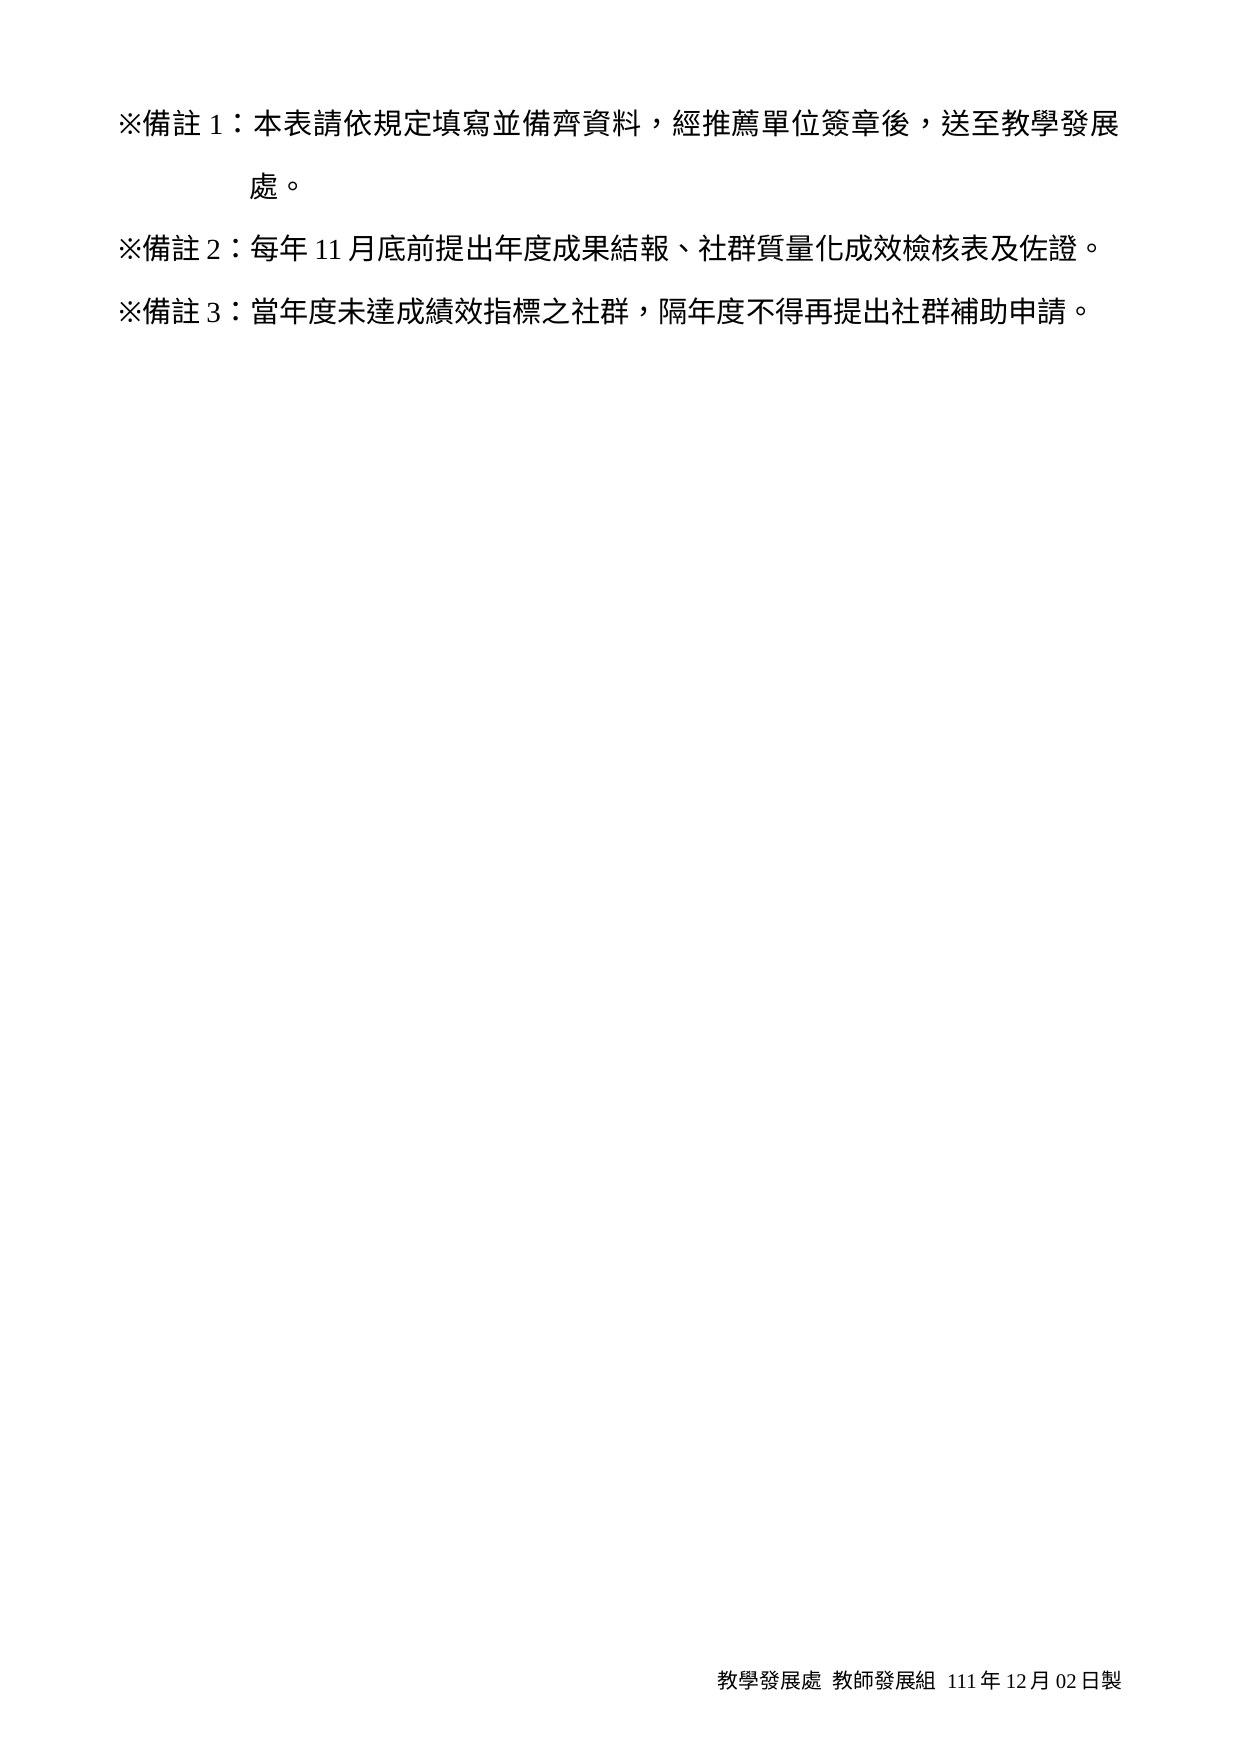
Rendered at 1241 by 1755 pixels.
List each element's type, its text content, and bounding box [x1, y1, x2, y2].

text ※備註2：每年11月底前提出年度成果結報、社群質量化成效檢核表及佐證。 [118, 205, 1122, 268]
text ※備註3：當年度未達成績效指標之社群，隔年度不得再提出社群補助申請。 [118, 268, 1122, 330]
text ※備註1：本表請依規定填寫並備齊資料，經推薦單位簽章後，送至教學發展處。 [118, 80, 1122, 205]
